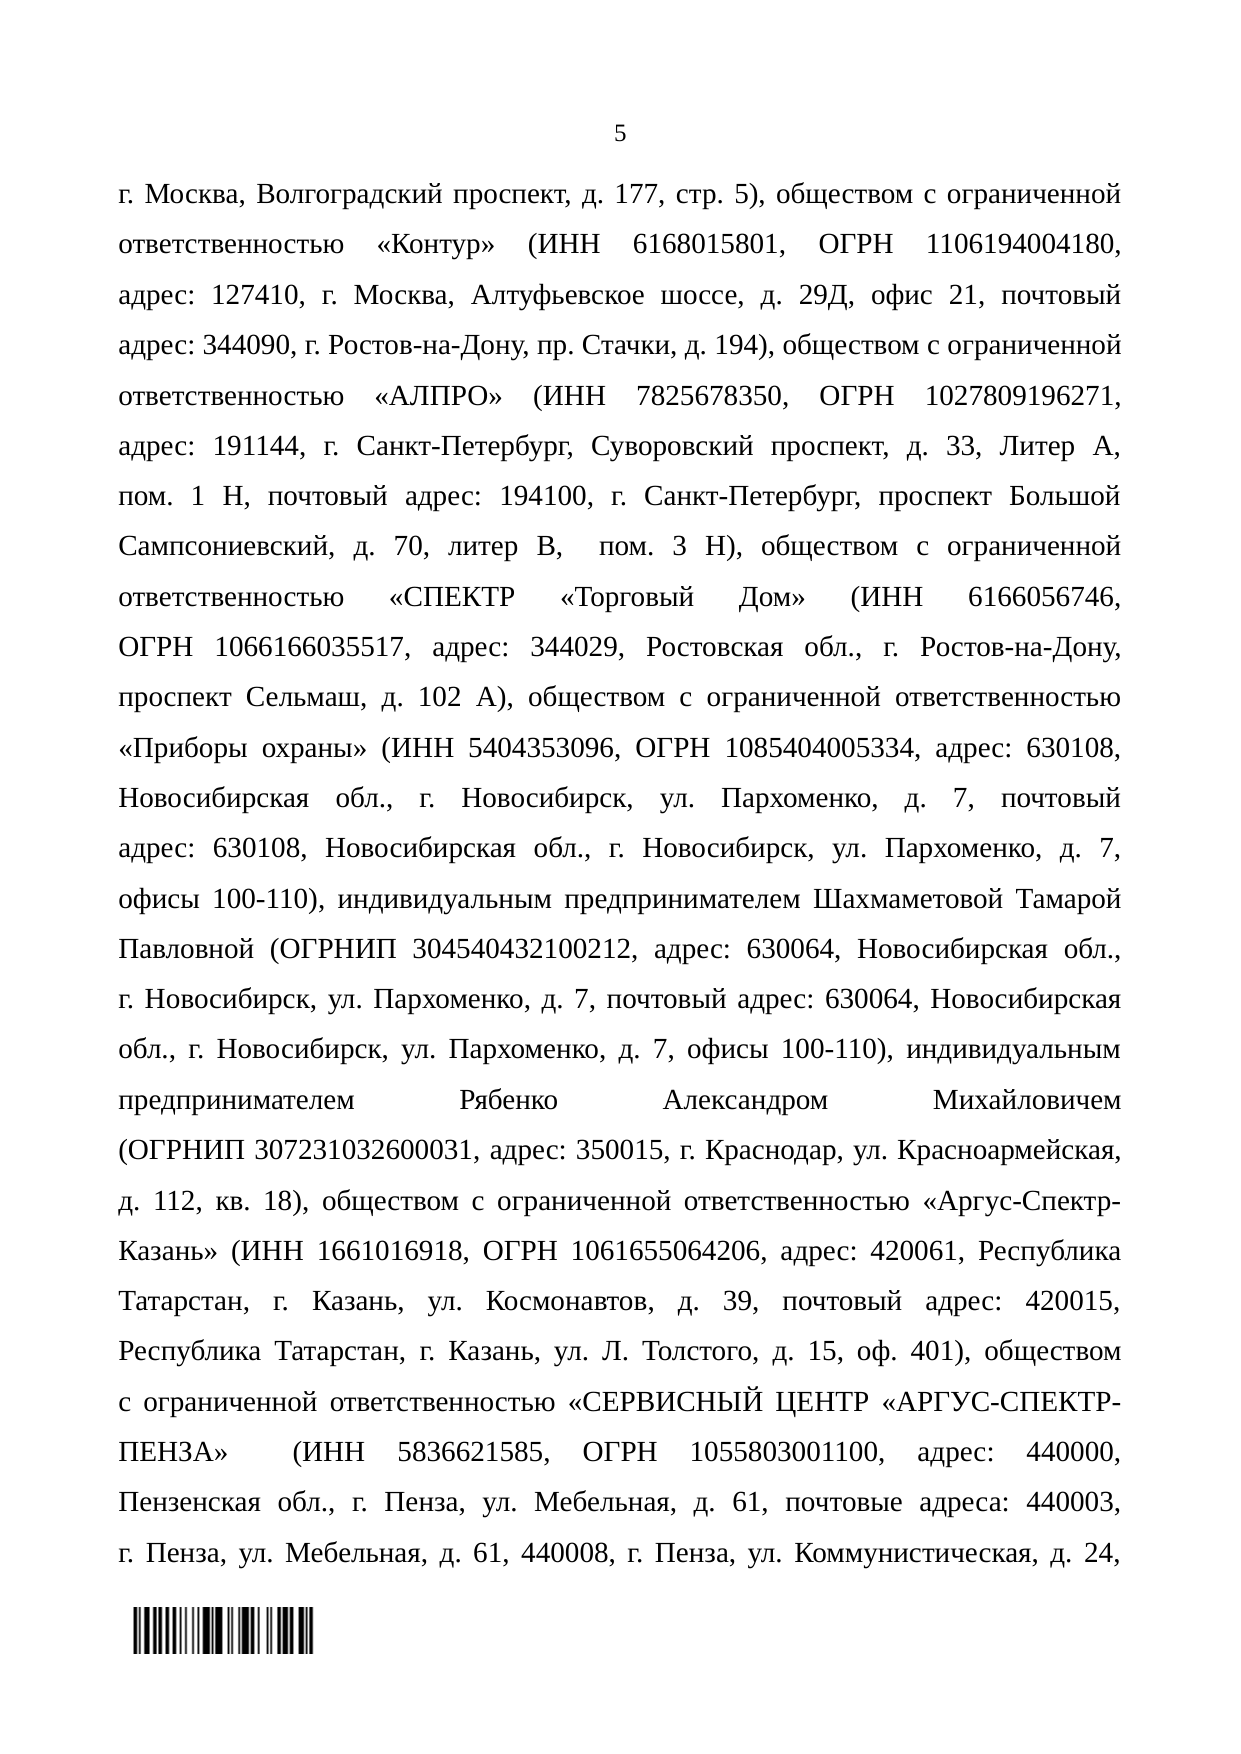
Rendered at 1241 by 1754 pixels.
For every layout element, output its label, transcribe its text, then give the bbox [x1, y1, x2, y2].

picture [118, 1607, 331, 1654]
text г. Москва, Волгоградский проспект, д. 177, стр. 5), обществом с ограниченной ответственностью «Контур» (ИНН 6168015801, ОГРН 1106194004180, адрес: 127410, г. Москва, Алтуфьевское шоссе, д. 29Д, офис 21, почтовый адрес: 344090, г. Ростов-на-Дону, пр. Стачки, д. 194), обществом с ограниченной ответственностью «АЛПРО» (ИНН 7825678350, ОГРН 1027809196271, адрес: 191144, г. Санкт-Петербург, Суворовский проспект, д. 33, Литер А, пом. 1 Н, почтовый адрес: 194100, г. Санкт-Петербург, проспект Большой Сампсониевский, д. 70, литер В, пом. 3 Н), обществом с ограниченной ответственностью «СПЕКТР «Торговый Дом» (ИНН 6166056746, ОГРН 1066166035517, адрес: 344029, Ростовская обл., г. Ростов-на-Дону, проспект Сельмаш, д. 102 А), обществом с ограниченной ответственностью «Приборы охраны» (ИНН 5404353096, ОГРН 1085404005334, адрес: 630108, Новосибирская обл., г. Новосибирск, ул. Пархоменко, д. 7, почтовый адрес: 630108, Новосибирская обл., г. Новосибирск, ул. Пархоменко, д. 7, офисы 100-110), индивидуальным предпринимателем Шахмаметовой Тамарой Павловной (ОГРНИП 304540432100212, адрес: 630064, Новосибирская обл., г. Новосибирск, ул. Пархоменко, д. 7, почтовый адрес: 630064, Новосибирская обл., г. Новосибирск, ул. Пархоменко, д. 7, офисы 100-110), индивидуальным предпринимателем Рябенко Александром Михайловичем (ОГРНИП 307231032600031, адрес: 350015, г. Краснодар, ул. Красноармейская, д. 112, кв. 18), обществом с ограниченной ответственностью «Аргус-Спектр-Казань» (ИНН 1661016918, ОГРН 1061655064206, адрес: 420061, Республика Татарстан, г. Казань, ул. Космонавтов, д. 39, почтовый адрес: 420015, Республика Татарстан, г. Казань, ул. Л. Толстого, д. 15, оф. 401), обществом с ограниченной ответственностью «СЕРВИСНЫЙ ЦЕНТР «АРГУС-СПЕКТР-ПЕНЗА» (ИНН 5836621585, ОГРН 1055803001100, адрес: 440000, Пензенская обл., г. Пенза, ул. Мебельная, д. 61, почтовые адреса: 440003, г. Пенза, ул. Мебельная, д. 61, 440008, г. Пенза, ул. Коммунистическая, д. 24, [118, 176, 1122, 1568]
